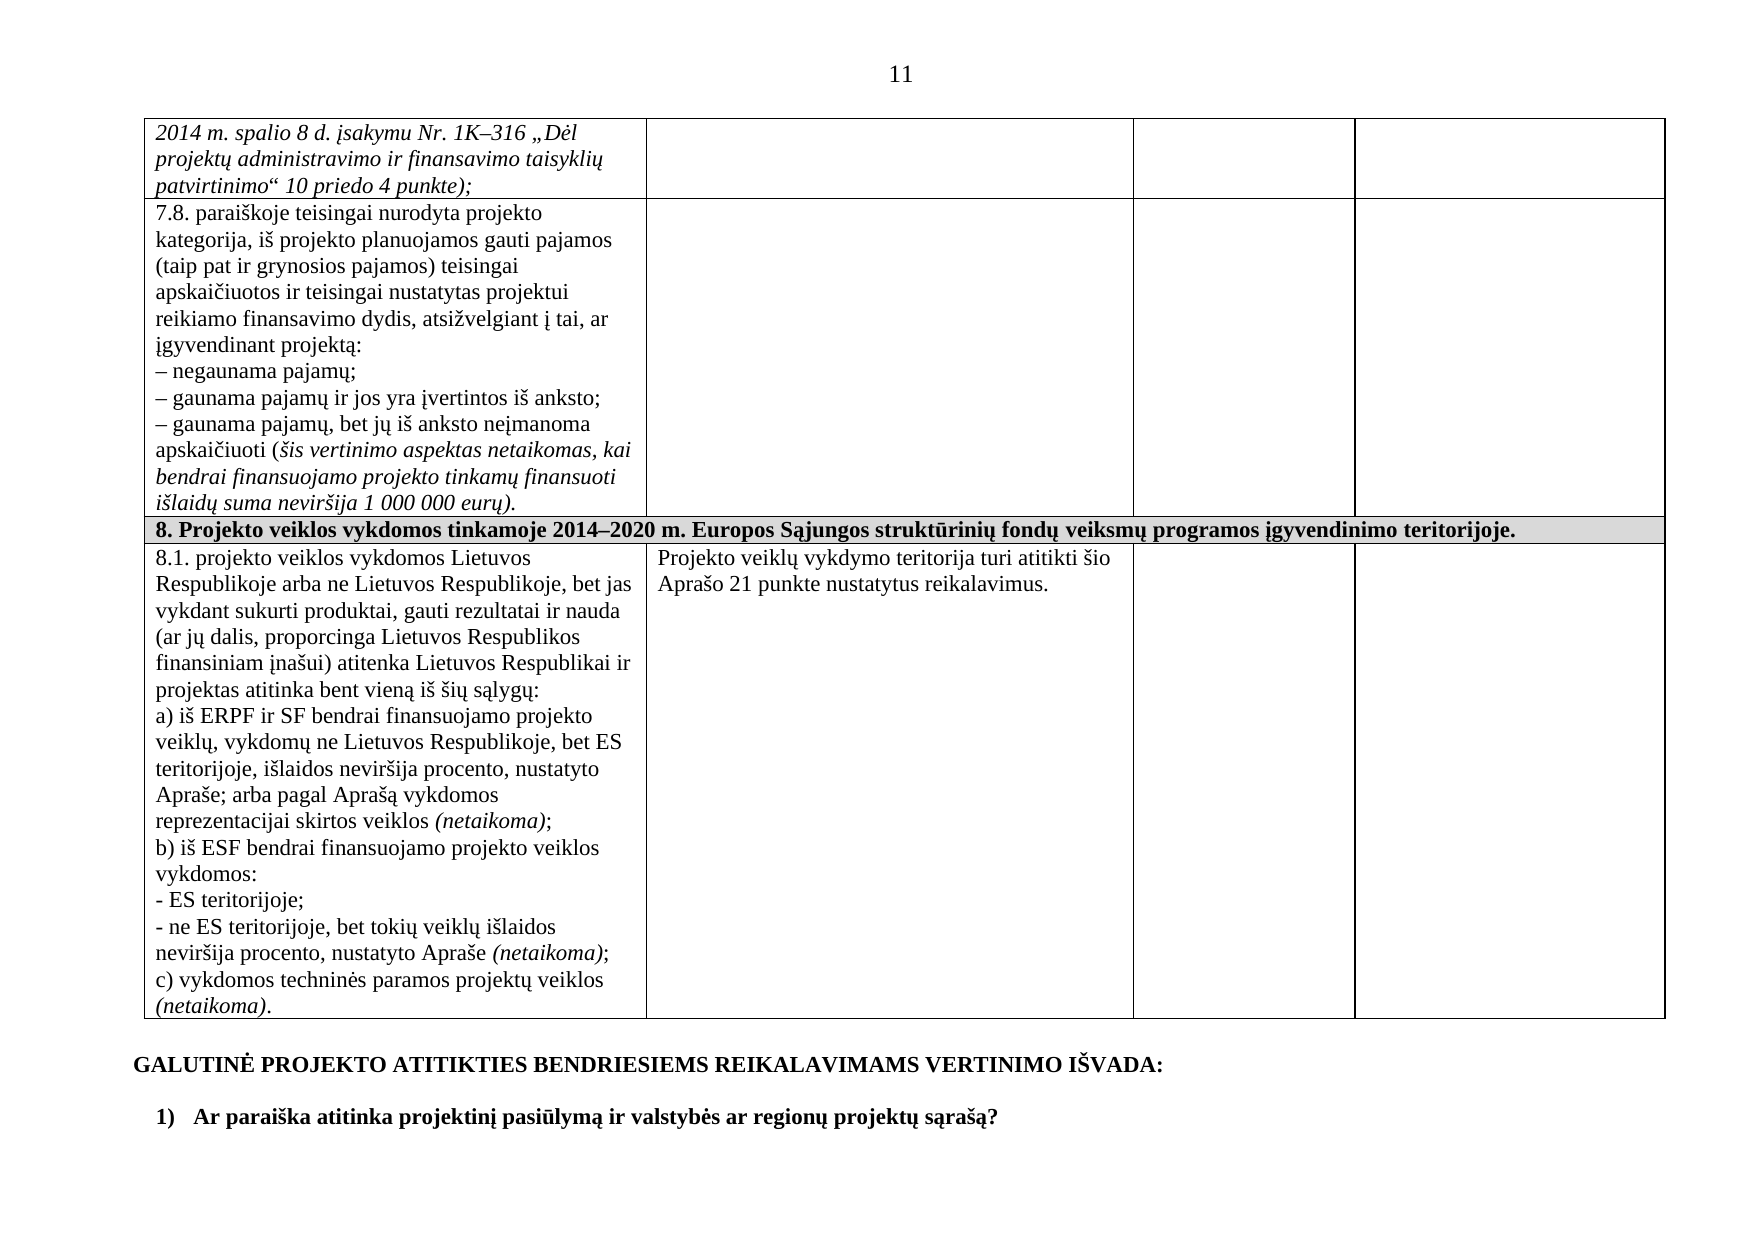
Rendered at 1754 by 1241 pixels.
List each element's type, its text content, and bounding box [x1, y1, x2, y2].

table_cell 8. Projekto veiklos vykdomos tinkamoje 2014–2020 m. Europos Sąjungos struktūrinių fondų veiksmų programos įgyvendinimo teritorijoje. [145, 517, 1664, 543]
table_cell 8.1. projekto veiklos vykdomos Lietuvos Respublikoje arba ne Lietuvos Respublikoje, bet jas vykdant sukurti produktai, gauti rezultatai ir nauda (ar jų dalis, proporcinga Lietuvos Respublikos finansiniam įnašui) atitenka Lietuvos Respublikai ir projektas atitinka bent vieną iš šių sąlygų: a) iš ERPF ir SF bendrai finansuojamo projekto veiklų, vykdomų ne Lietuvos Respublikoje, bet ES teritorijoje, išlaidos neviršija procento, nustatyto Apraše; arba pagal Aprašą vykdomos reprezentacijai skirtos veiklos (netaikoma); b) iš ESF bendrai finansuojamo projekto veiklos vykdomos: - ES teritorijoje; - ne ES teritorijoje, bet tokių veiklų išlaidos neviršija procento, nustatyto Apraše (netaikoma); c) vykdomos techninės paramos projektų veiklos (netaikoma). [145, 544, 646, 1018]
table_cell [1134, 199, 1354, 516]
table_cell [1356, 199, 1664, 516]
table_cell [647, 199, 1133, 516]
table_cell [1356, 544, 1664, 1018]
table_cell 2014 m. spalio 8 d. įsakymu Nr. 1K–316 „Dėl projektų administravimo ir finansavimo taisyklių patvirtinimo“ 10 priedo 4 punkte); [145, 119, 646, 198]
table_cell [1134, 119, 1354, 198]
table_cell [647, 119, 1133, 198]
table_cell [1356, 119, 1664, 198]
table_cell [1134, 544, 1354, 1018]
table_cell 7.8. paraiškoje teisingai nurodyta projekto kategorija, iš projekto planuojamos gauti pajamos (taip pat ir grynosios pajamos) teisingai apskaičiuotos ir teisingai nustatytas projektui reikiamo finansavimo dydis, atsižvelgiant į tai, ar įgyvendinant projektą: – negaunama pajamų; – gaunama pajamų ir jos yra įvertintos iš anksto; – gaunama pajamų, bet jų iš anksto neįmanoma apskaičiuoti (šis vertinimo aspektas netaikomas, kai bendrai finansuojamo projekto tinkamų finansuoti išlaidų suma neviršija 1 000 000 eurų). [145, 199, 646, 516]
table_cell Projekto veiklų vykdymo teritorija turi atitikti šio Aprašo 21 punkte nustatytus reikalavimus. [647, 544, 1133, 1018]
text 1) Ar paraiška atitinka projektinį pasiūlymą ir valstybės ar regionų projektų sąrašą? [156, 1103, 1683, 1130]
text GALUTINĖ PROJEKTO ATITIKTIES BENDRIESIEMS REIKALAVIMAMS VERTINIMO IŠVADA: [133, 1052, 1683, 1078]
